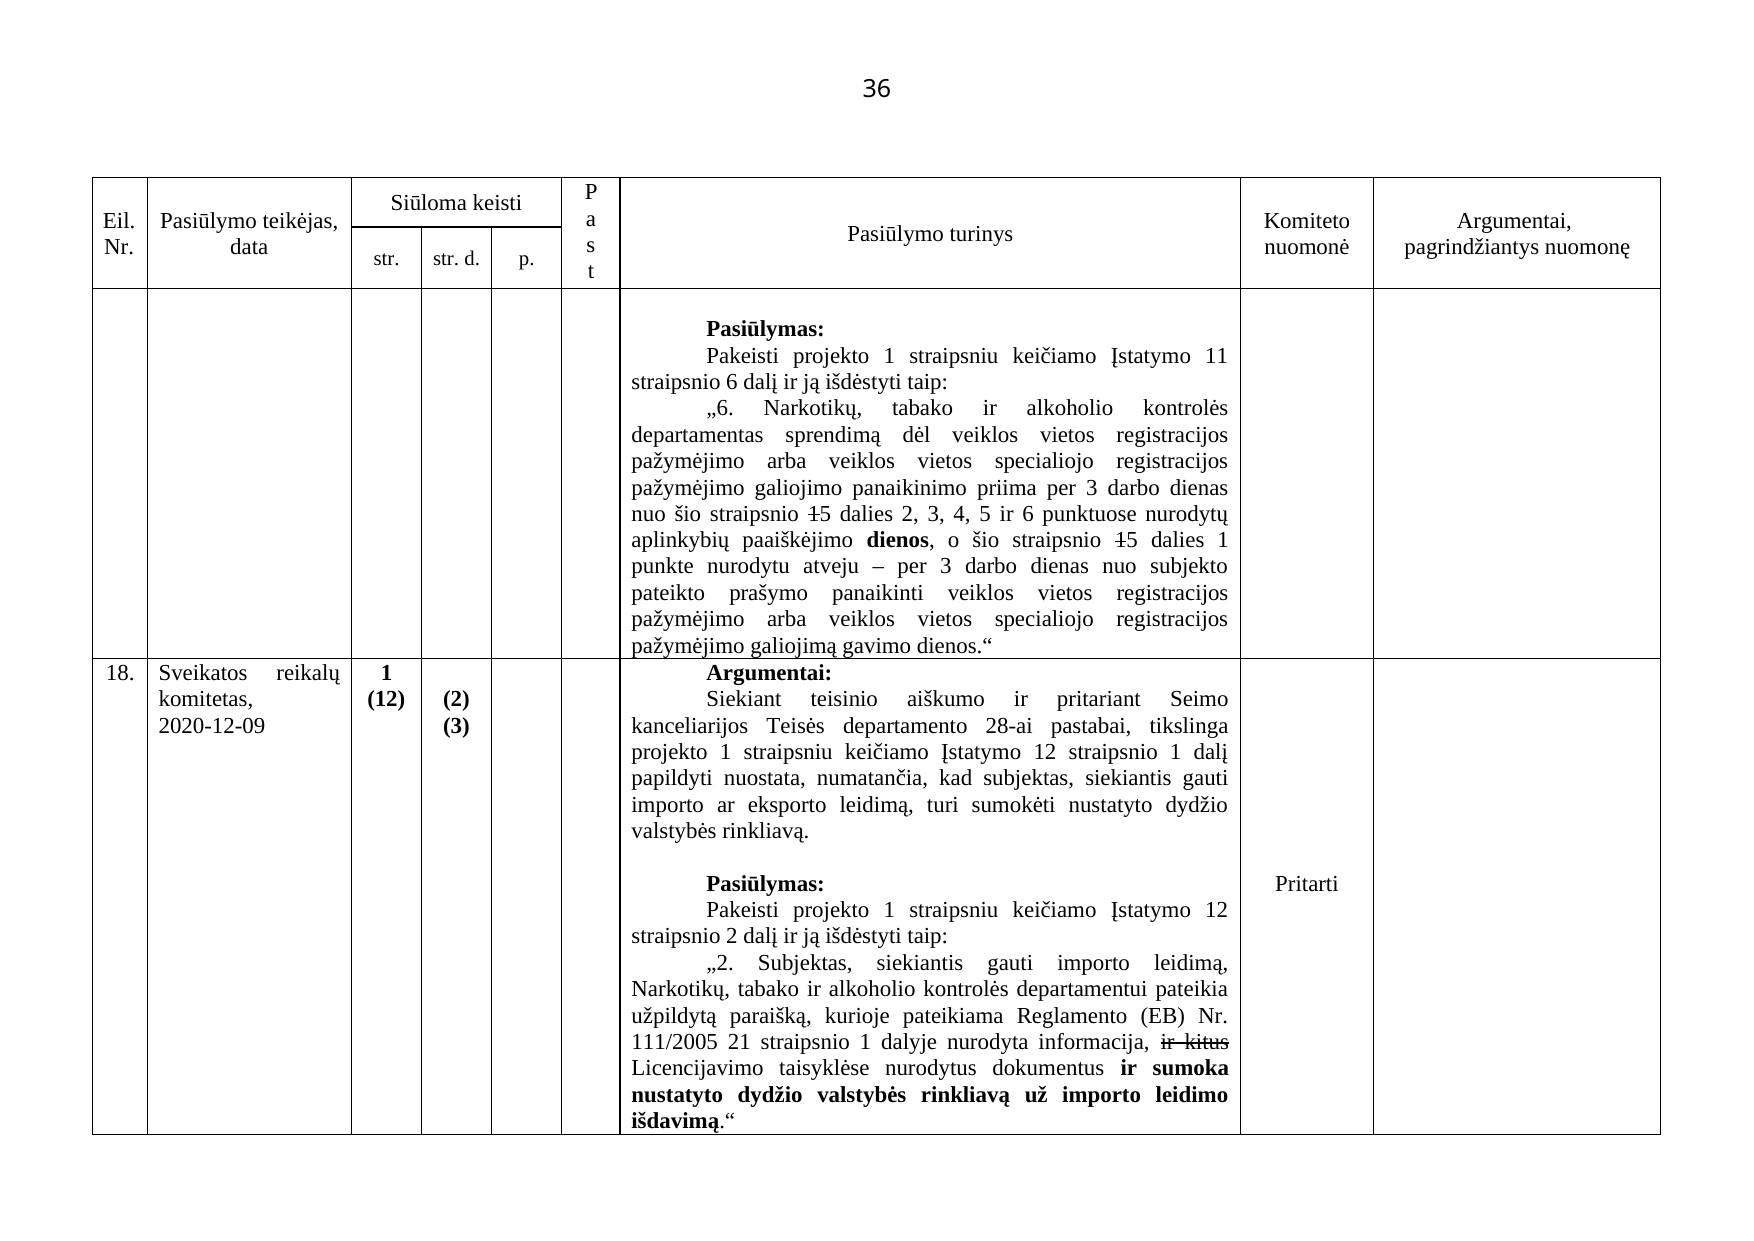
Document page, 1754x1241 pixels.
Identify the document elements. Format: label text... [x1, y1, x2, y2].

table_cell Pritarti [1241, 659, 1373, 1133]
table_cell [148, 289, 351, 658]
table_header Siūloma keisti [352, 178, 561, 226]
table_cell [93, 289, 147, 658]
table_header Eil. Nr. [93, 178, 147, 288]
table_cell [352, 289, 421, 658]
table_header Pasiūlymo turinys [621, 178, 1240, 288]
table_cell Sveikatos reikalų komitetas, 2020-12-09 [148, 659, 351, 1133]
table_cell [562, 659, 619, 1133]
table_cell str. [352, 228, 421, 288]
table_cell [492, 289, 561, 658]
table_cell [1374, 659, 1660, 1133]
table_cell Argumentai: Siekiant teisinio aiškumo ir pritariant Seimo kanceliarijos Teisės departamento 28-ai pastabai, tikslinga projekto 1 straipsniu keičiamo Įstatymo 12 straipsnio 1 dalį papildyti nuostata, numatančia, kad subjektas, siekiantis gauti importo ar eksporto leidimą, turi sumokėti nustatyto dydžio valstybės rinkliavą. Pasiūlymas: Pakeisti projekto 1 straipsniu keičiamo Įstatymo 12 straipsnio 2 dalį ir ją išdėstyti taip: „2. Subjektas, siekiantis gauti importo leidimą, Narkotikų, tabako ir alkoholio kontrolės departamentui pateikia užpildytą paraišką, kurioje pateikiama Reglamento (EB) Nr. 111/2005 21 straipsnio 1 dalyje nurodyta informacija, ir kitus Licencijavimo taisyklėse nurodytus dokumentus ir sumoka nustatyto dydžio valstybės rinkliavą už importo leidimo išdavimą.“ [621, 659, 1240, 1133]
table_header Komiteto nuomonė [1241, 178, 1373, 288]
table_cell 1 (12) [352, 659, 421, 1133]
table_header Pasiūlymo teikėjas, data [148, 178, 351, 288]
table_cell str. d. [422, 228, 491, 288]
table_cell p. [492, 228, 561, 288]
table_cell [492, 659, 561, 1133]
table_header Argumentai, pagrindžiantys nuomonę [1374, 178, 1660, 288]
table_cell (2) (3) [422, 659, 491, 1133]
table_cell Pasiūlymas: Pakeisti projekto 1 straipsniu keičiamo Įstatymo 11 straipsnio 6 dalį ir ją išdėstyti taip: „6. Narkotikų, tabako ir alkoholio kontrolės departamentas sprendimą dėl veiklos vietos registracijos pažymėjimo arba veiklos vietos specialiojo registracijos pažymėjimo galiojimo panaikinimo priima per 3 darbo dienas nuo šio straipsnio 15 dalies 2, 3, 4, 5 ir 6 punktuose nurodytų aplinkybių paaiškėjimo dienos, o šio straipsnio 15 dalies 1 punkte nurodytu atveju – per 3 darbo dienas nuo subjekto pateikto prašymo panaikinti veiklos vietos registracijos pažymėjimo arba veiklos vietos specialiojo registracijos pažymėjimo galiojimą gavimo dienos.“ [621, 289, 1240, 658]
table_cell [1241, 289, 1373, 658]
table_cell [422, 289, 491, 658]
table_cell 18. [93, 659, 147, 1133]
table_cell [562, 289, 619, 658]
table_header Pastabos [562, 178, 619, 288]
table_cell [1374, 289, 1660, 658]
